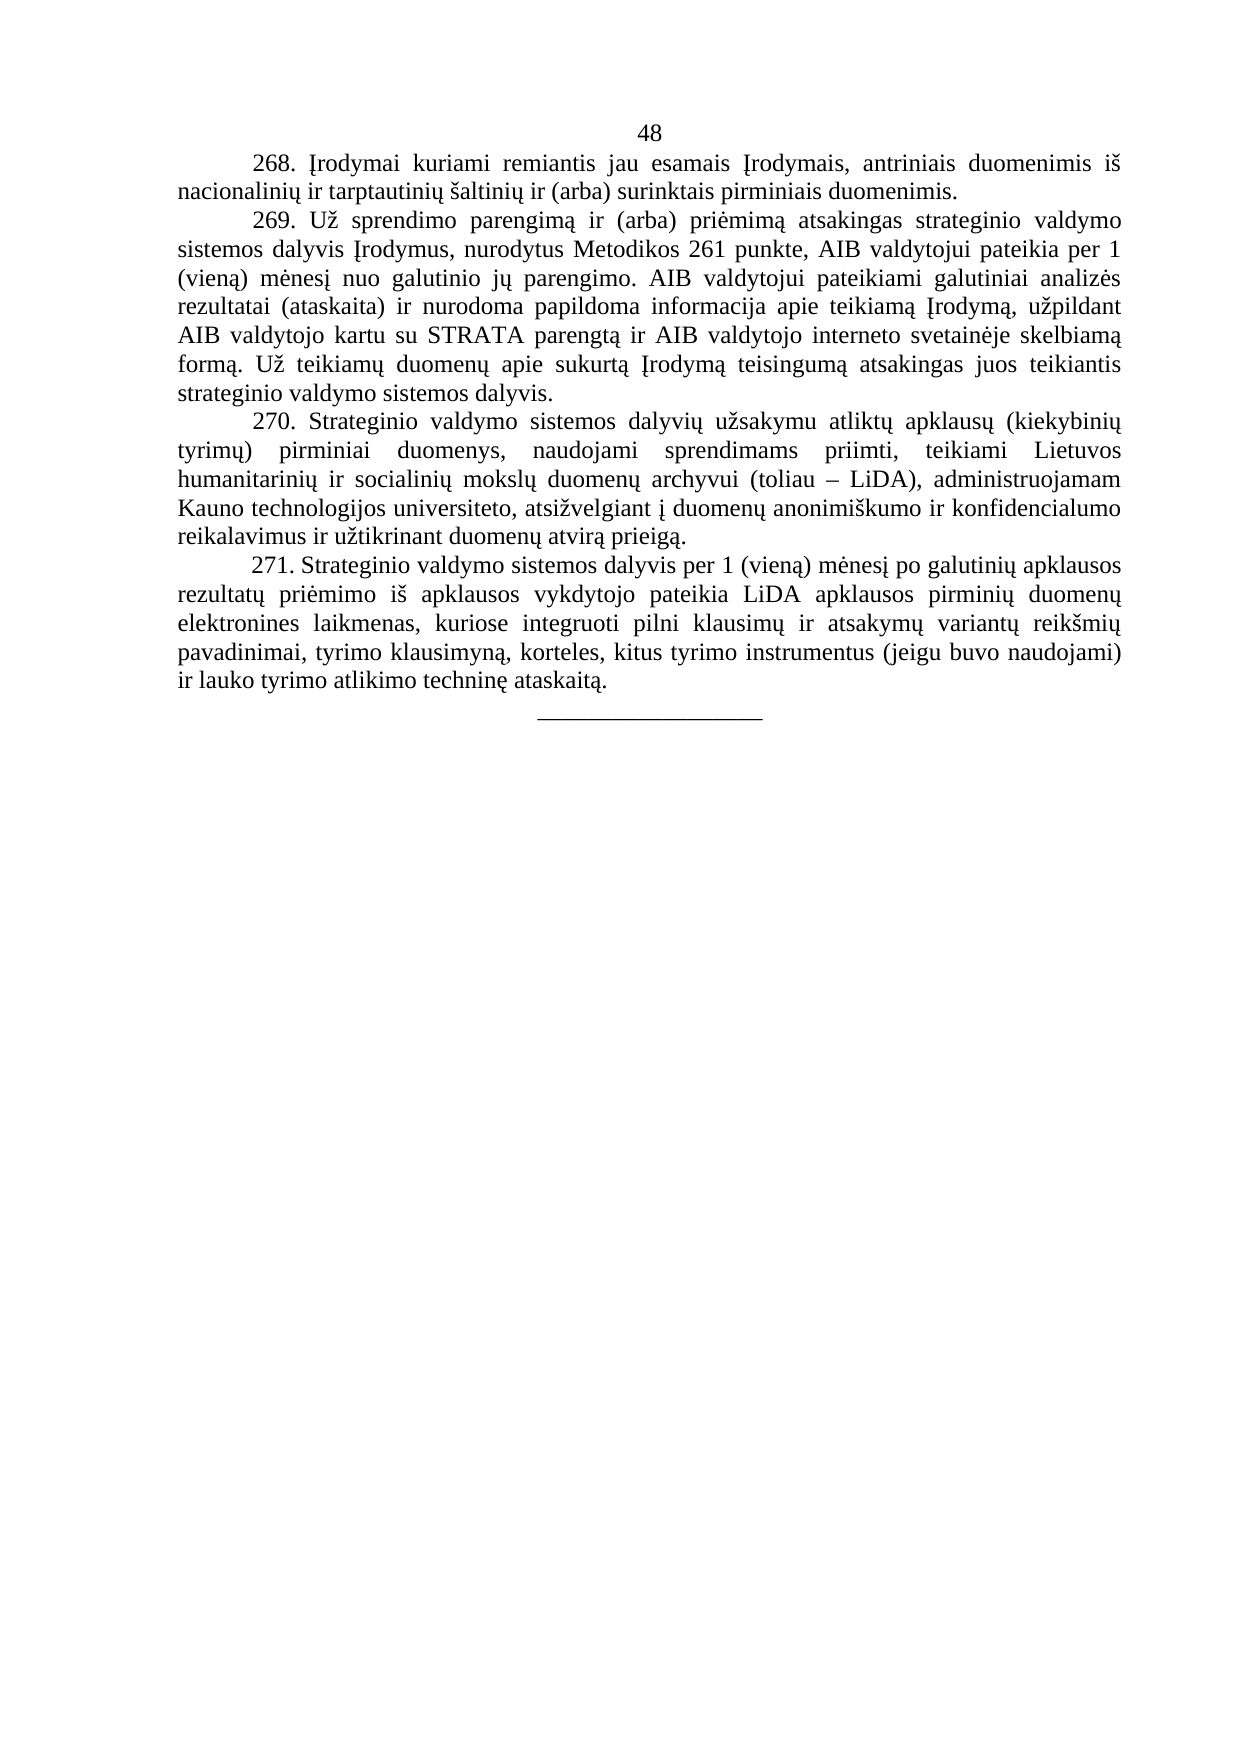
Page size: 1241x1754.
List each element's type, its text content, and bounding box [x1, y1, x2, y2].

text 271. Strateginio valdymo sistemos dalyvis per 1 (vieną) mėnesį po galutinių apklausos rezultatų priėmimo iš apklausos vykdytojo pateikia LiDA apklausos pirminių duomenų elektronines laikmenas, kuriose integruoti pilni klausimų ir atsakymų variantų reikšmių pavadinimai, tyrimo klausimyną, korteles, kitus tyrimo instrumentus (jeigu buvo naudojami) ir lauko tyrimo atlikimo techninę ataskaitą. [177, 550, 1122, 694]
text 269. Už sprendimo parengimą ir (arba) priėmimą atsakingas strateginio valdymo sistemos dalyvis Įrodymus, nurodytus Metodikos 261 punkte, AIB valdytojui pateikia per 1 (vieną) mėnesį nuo galutinio jų parengimo. AIB valdytojui pateikiami galutiniai analizės rezultatai (ataskaita) ir nurodoma papildoma informacija apie teikiamą Įrodymą, užpildant AIB valdytojo kartu su STRATA parengtą ir AIB valdytojo interneto svetainėje skelbiamą formą. Už teikiamų duomenų apie sukurtą Įrodymą teisingumą atsakingas juos teikiantis strateginio valdymo sistemos dalyvis. [177, 205, 1122, 406]
text __________________ [177, 694, 1122, 723]
text 268. Įrodymai kuriami remiantis jau esamais Įrodymais, antriniais duomenimis iš nacionalinių ir tarptautinių šaltinių ir (arba) surinktais pirminiais duomenimis. [177, 148, 1122, 205]
text 270. Strateginio valdymo sistemos dalyvių užsakymu atliktų apklausų (kiekybinių tyrimų) pirminiai duomenys, naudojami sprendimams priimti, teikiami Lietuvos humanitarinių ir socialinių mokslų duomenų archyvui (toliau – LiDA), administruojamam Kauno technologijos universiteto, atsižvelgiant į duomenų anonimiškumo ir konfidencialumo reikalavimus ir užtikrinant duomenų atvirą prieigą. [177, 406, 1122, 550]
